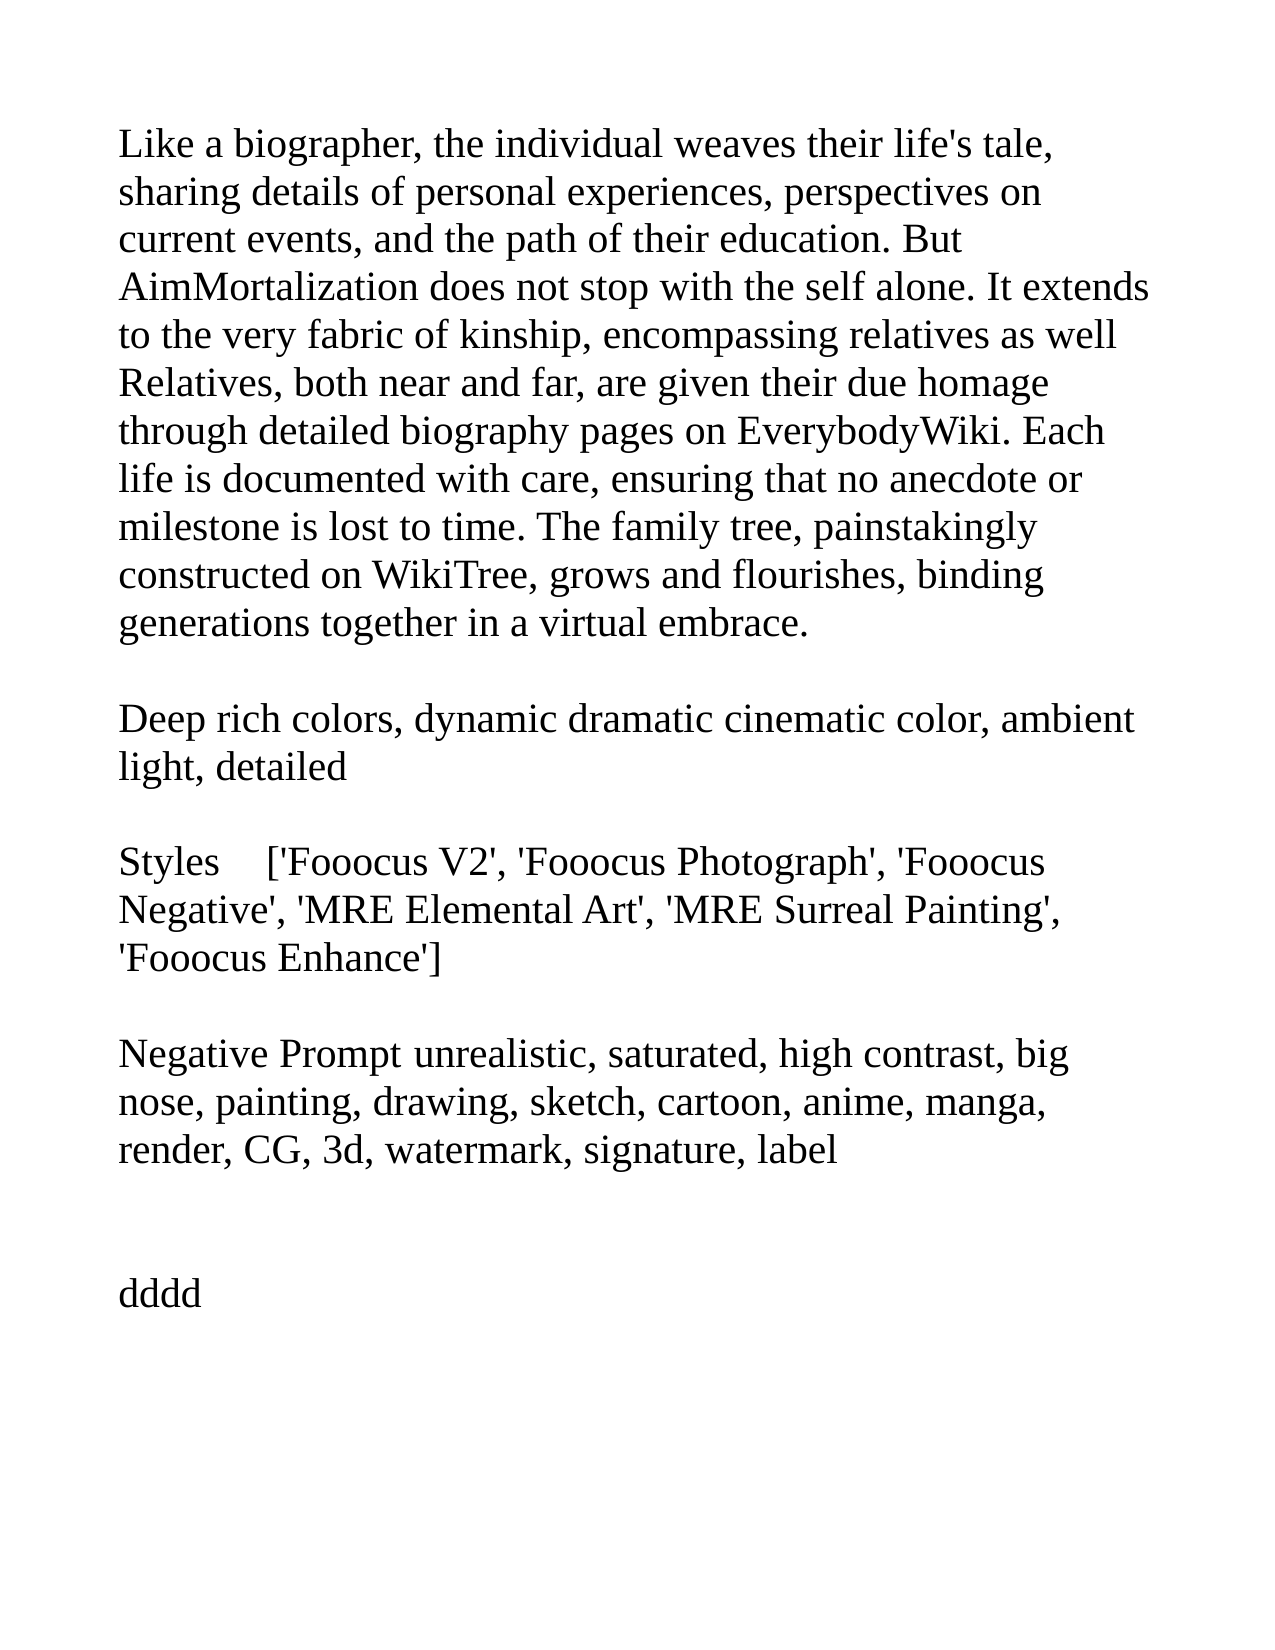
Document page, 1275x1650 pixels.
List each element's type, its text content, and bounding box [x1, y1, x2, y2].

text Like a biographer, the individual weaves their life's tale, sharing details of personal experiences, perspectives on current events, and the path of their education. But AimMortalization does not stop with the self alone. It extends to the very fabric of kinship, encompassing relatives as well [118, 118, 1157, 358]
text Styles ['Fooocus V2', 'Fooocus Photograph', 'Fooocus Negative', 'MRE Elemental Art', 'MRE Surreal Painting', 'Fooocus Enhance'] Negative Prompt unrealistic, saturated, high contrast, big nose, painting, drawing, sketch, cartoon, anime, manga, render, CG, 3d, watermark, signature, label [118, 837, 1157, 1172]
text Relatives, both near and far, are given their due homage through detailed biography pages on EverybodyWiki. Each life is documented with care, ensuring that no anecdote or milestone is lost to time. The family tree, painstakingly constructed on WikiTree, grows and flourishes, binding generations together in a virtual embrace. Deep rich colors, dynamic dramatic cinematic color, ambient light, detailed [118, 358, 1157, 837]
text dddd [118, 1268, 1157, 1316]
